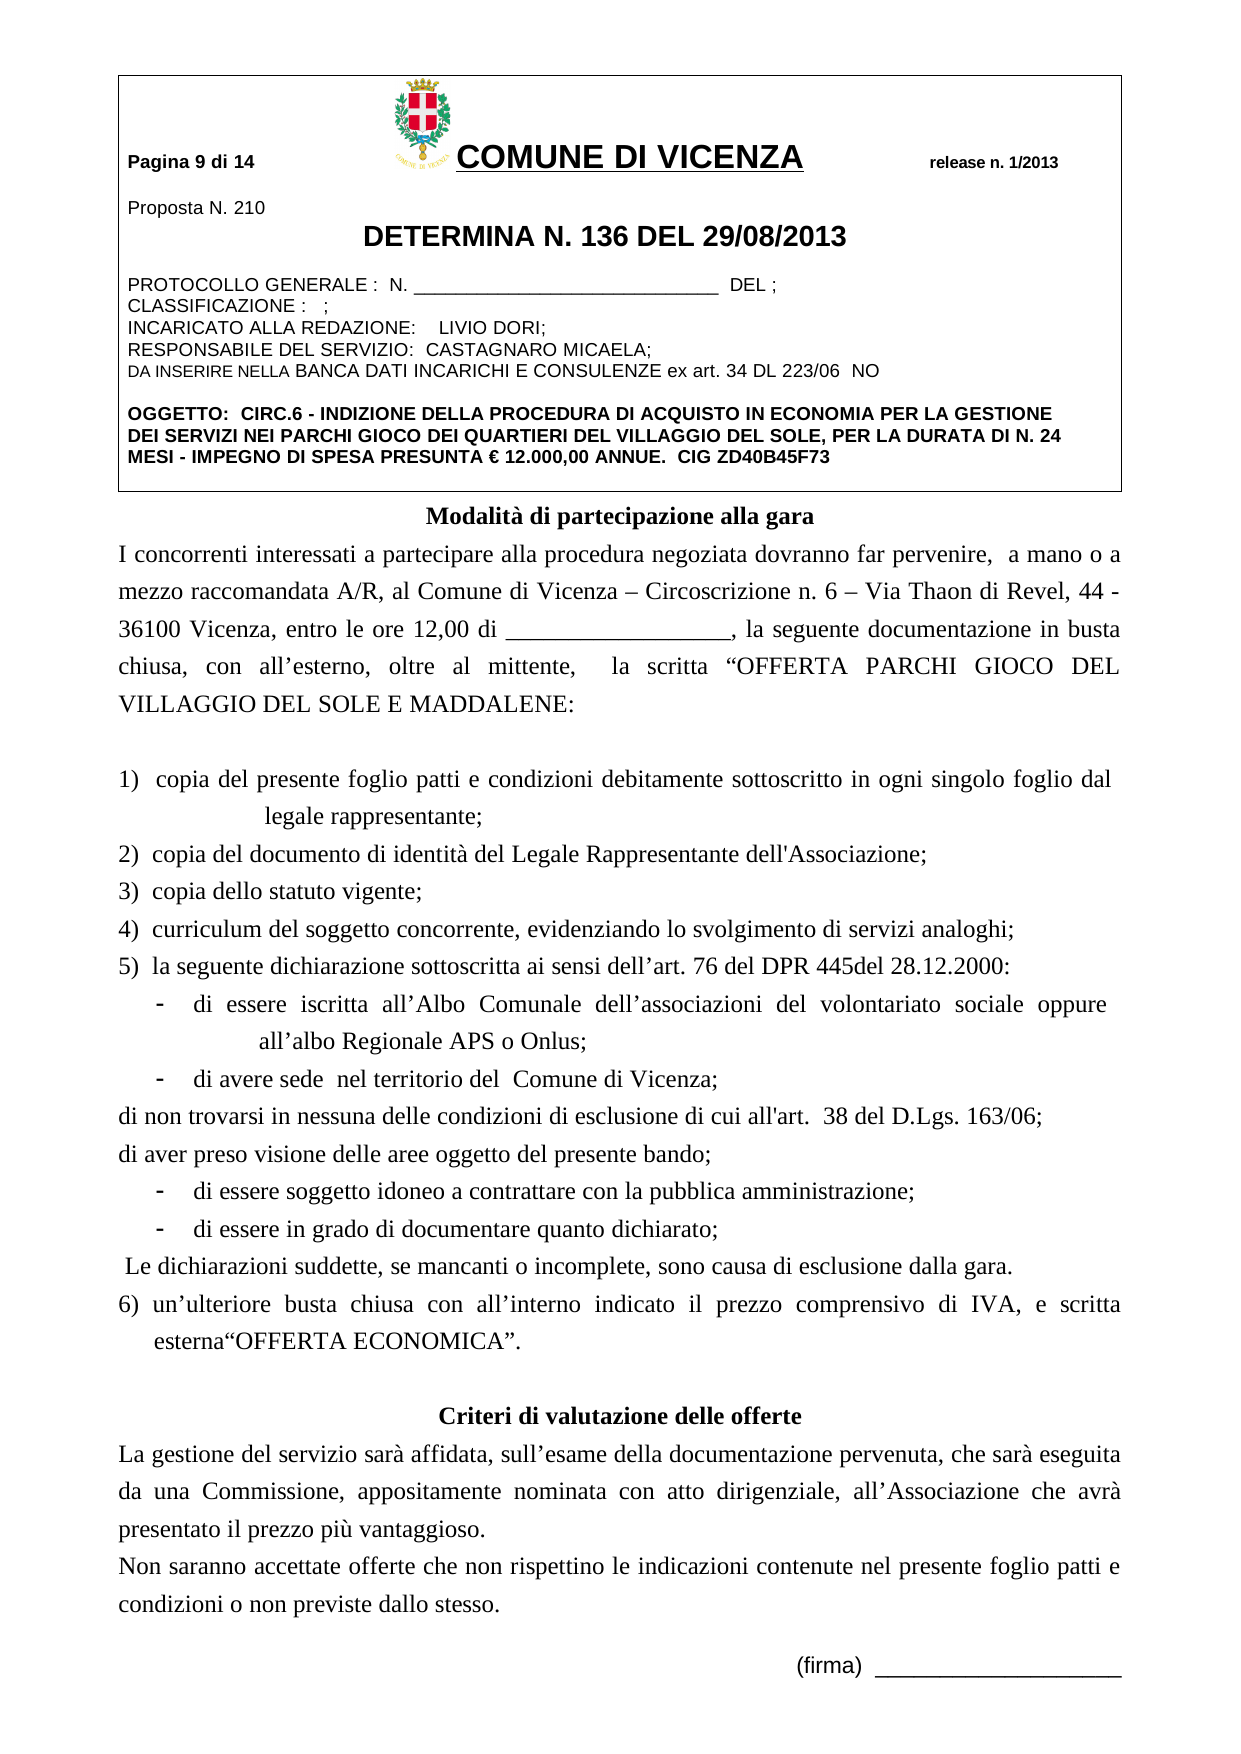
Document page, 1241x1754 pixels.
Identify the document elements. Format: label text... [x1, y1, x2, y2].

list di essere in grado di documentare quanto dichiarato; [156, 1205, 1122, 1242]
text Non saranno accettate offerte che non rispettino le indicazioni contenute nel presente foglio patti e condizioni o non previste dallo stesso. [118, 1542, 1122, 1617]
text 4) curriculum del soggetto concorrente, evidenziando lo svolgimento di servizi analoghi; [118, 905, 1122, 942]
list di non trovarsi in nessuna delle condizioni di esclusione di cui all'art. 38 del D.Lgs. 163/06; [118, 1092, 1122, 1130]
list di essere soggetto idoneo a contrattare con la pubblica amministrazione; [156, 1167, 1122, 1205]
list di essere iscritta all’Albo Comunale dell’associazioni del volontariato sociale oppure all’albo Regionale APS o Onlus; [156, 980, 1122, 1055]
text 5) la seguente dichiarazione sottoscritta ai sensi dell’art. 76 del DPR 445del 28.12.2000: [118, 942, 1122, 980]
text I concorrenti interessati a partecipare alla procedura negoziata dovranno far pervenire, a mano o a mezzo raccomandata A/R, al Comune di Vicenza – Circoscrizione n. 6 – Via Thaon di Revel, 44 - 36100 Vicenza, entro le ore 12,00 di __________________, la seguente documentazione in busta chiusa, con all’esterno, oltre al mittente, la scritta “OFFERTA PARCHI GIOCO DEL VILLAGGIO DEL SOLE E MADDALENE: [118, 530, 1122, 717]
text Criteri di valutazione delle offerte [118, 1392, 1122, 1430]
text 3) copia dello statuto vigente; [118, 867, 1122, 905]
text 6) un’ulteriore busta chiusa con all’interno indicato il prezzo comprensivo di IVA, e scritta esterna“OFFERTA ECONOMICA”. [118, 1280, 1122, 1355]
text La gestione del servizio sarà affidata, sull’esame della documentazione pervenuta, che sarà eseguita da una Commissione, appositamente nominata con atto dirigenziale, all’Associazione che avrà presentato il prezzo più vantaggioso. [118, 1430, 1122, 1542]
list di avere sede nel territorio del Comune di Vicenza; [156, 1055, 1122, 1092]
text 1) copia del presente foglio patti e condizioni debitamente sottoscritto in ogni singolo foglio dal legale rappresentante; [118, 755, 1122, 830]
text Le dichiarazioni suddette, se mancanti o incomplete, sono causa di esclusione dalla gara. [118, 1242, 1122, 1280]
text Modalità di partecipazione alla gara [118, 492, 1122, 530]
text 2) copia del documento di identità del Legale Rappresentante dell'Associazione; [118, 830, 1122, 867]
list di aver preso visione delle aree oggetto del presente bando; [118, 1130, 1122, 1167]
picture [394, 78, 451, 169]
